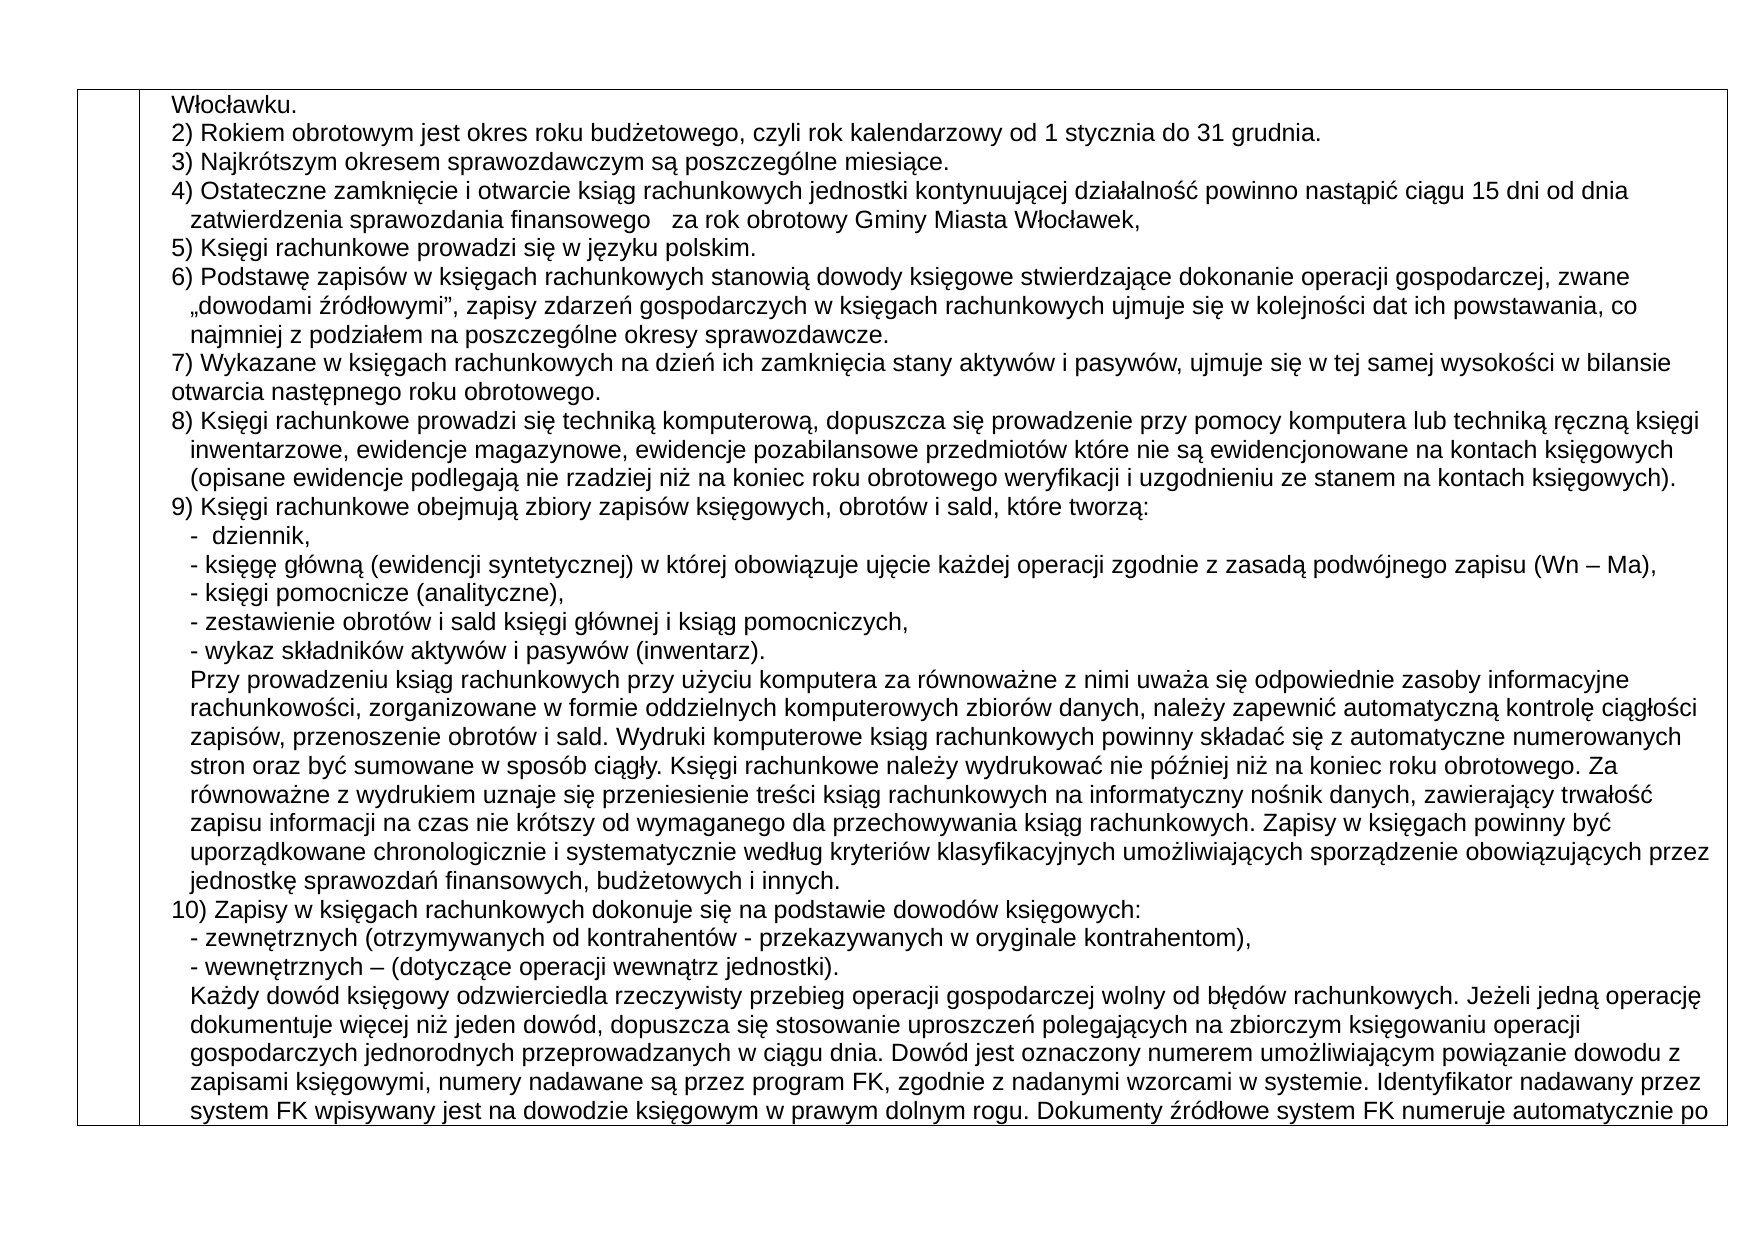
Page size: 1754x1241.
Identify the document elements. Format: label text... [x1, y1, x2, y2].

table_cell [78, 90, 139, 1125]
table_cell Włocławku. 2) Rokiem obrotowym jest okres roku budżetowego, czyli rok kalendarzowy od 1 stycznia do 31 grudnia. 3) Najkrótszym okresem sprawozdawczym są poszczególne miesiące. 4) Ostateczne zamknięcie i otwarcie ksiąg rachunkowych jednostki kontynuującej działalność powinno nastąpić ciągu 15 dni od dnia zatwierdzenia sprawozdania finansowego za rok obrotowy Gminy Miasta Włocławek, 5) Księgi rachunkowe prowadzi się w języku polskim. 6) Podstawę zapisów w księgach rachunkowych stanowią dowody księgowe stwierdzające dokonanie operacji gospodarczej, zwane „dowodami źródłowymi”, zapisy zdarzeń gospodarczych w księgach rachunkowych ujmuje się w kolejności dat ich powstawania, co najmniej z podziałem na poszczególne okresy sprawozdawcze. 7) Wykazane w księgach rachunkowych na dzień ich zamknięcia stany aktywów i pasywów, ujmuje się w tej samej wysokości w bilansie otwarcia następnego roku obrotowego. 8) Księgi rachunkowe prowadzi się techniką komputerową, dopuszcza się prowadzenie przy pomocy komputera lub techniką ręczną księgi inwentarzowe, ewidencje magazynowe, ewidencje pozabilansowe przedmiotów które nie są ewidencjonowane na kontach księgowych (opisane ewidencje podlegają nie rzadziej niż na koniec roku obrotowego weryfikacji i uzgodnieniu ze stanem na kontach księgowych). 9) Księgi rachunkowe obejmują zbiory zapisów księgowych, obrotów i sald, które tworzą: - dziennik, - księgę główną (ewidencji syntetycznej) w której obowiązuje ujęcie każdej operacji zgodnie z zasadą podwójnego zapisu (Wn – Ma), - księgi pomocnicze (analityczne), - zestawienie obrotów i sald księgi głównej i ksiąg pomocniczych, - wykaz składników aktywów i pasywów (inwentarz). Przy prowadzeniu ksiąg rachunkowych przy użyciu komputera za równoważne z nimi uważa się odpowiednie zasoby informacyjne rachunkowości, zorganizowane w formie oddzielnych komputerowych zbiorów danych, należy zapewnić automatyczną kontrolę ciągłości zapisów, przenoszenie obrotów i sald. Wydruki komputerowe ksiąg rachunkowych powinny składać się z automatyczne numerowanych stron oraz być sumowane w sposób ciągły. Księgi rachunkowe należy wydrukować nie później niż na koniec roku obrotowego. Za równoważne z wydrukiem uznaje się przeniesienie treści ksiąg rachunkowych na informatyczny nośnik danych, zawierający trwałość zapisu informacji na czas nie krótszy od wymaganego dla przechowywania ksiąg rachunkowych. Zapisy w księgach powinny być uporządkowane chronologicznie i systematycznie według kryteriów klasyfikacyjnych umożliwiających sporządzenie obowiązujących przez jednostkę sprawozdań finansowych, budżetowych i innych. 10) Zapisy w księgach rachunkowych dokonuje się na podstawie dowodów księgowych: - zewnętrznych (otrzymywanych od kontrahentów - przekazywanych w oryginale kontrahentom), - wewnętrznych – (dotyczące operacji wewnątrz jednostki). Każdy dowód księgowy odzwierciedla rzeczywisty przebieg operacji gospodarczej wolny od błędów rachunkowych. Jeżeli jedną operację dokumentuje więcej niż jeden dowód, dopuszcza się stosowanie uproszczeń polegających na zbiorczym księgowaniu operacji gospodarczych jednorodnych przeprowadzanych w ciągu dnia. Dowód jest oznaczony numerem umożliwiającym powiązanie dowodu z zapisami księgowymi, numery nadawane są przez program FK, zgodnie z nadanymi wzorcami w systemie. Identyfikator nadawany przez system FK wpisywany jest na dowodzie księgowym w prawym dolnym rogu. Dokumenty źródłowe system FK numeruje automatycznie po [140, 90, 1727, 1125]
